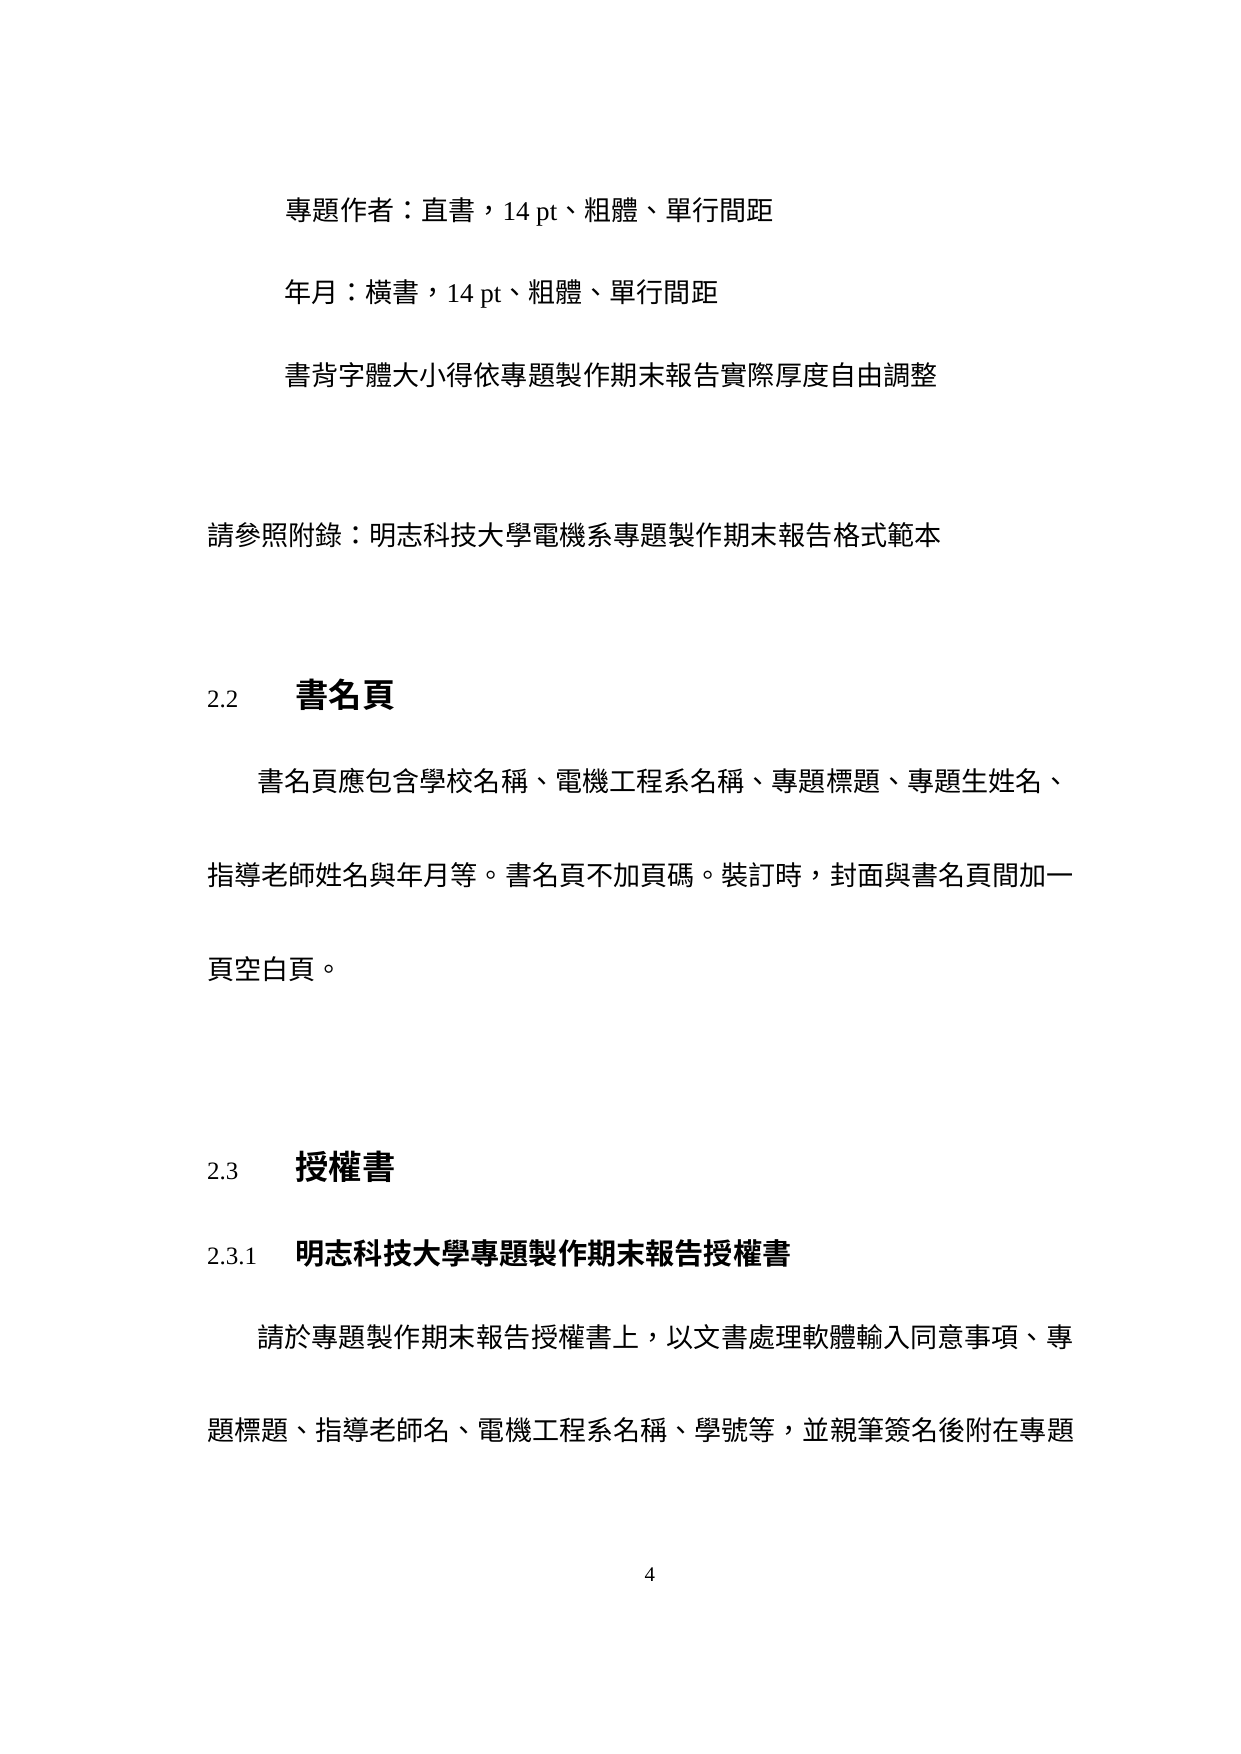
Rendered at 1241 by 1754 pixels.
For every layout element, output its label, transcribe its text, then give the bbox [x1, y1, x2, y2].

text 年月：橫書，14 pt、粗體、單行間距 [257, 249, 1092, 312]
text 書名頁應包含學校名稱、電機工程系名稱、專題標題、專題生姓名、指導老師姓名與年月等。書名頁不加頁碼。裝訂時，封面與書名頁間加一頁空白頁。 [207, 738, 1092, 988]
text 專題作者：直書，14 pt、粗體、單行間距 [257, 167, 1092, 230]
text 請參照附錄：明志科技大學電機系專題製作期末報告格式範本 [207, 492, 1092, 554]
text 請於專題製作期末報告授權書上，以文書處理軟體輸入同意事項、專題標題、指導老師名、電機工程系名稱、學號等，並親筆簽名後附在專題 [207, 1294, 1092, 1450]
list 授權書 [207, 1123, 1092, 1186]
list 明志科技大學專題製作期末報告授權書 [207, 1210, 1092, 1272]
list 書名頁 [207, 652, 1092, 714]
text 書背字體大小得依專題製作期末報告實際厚度自由調整 [257, 332, 1092, 394]
